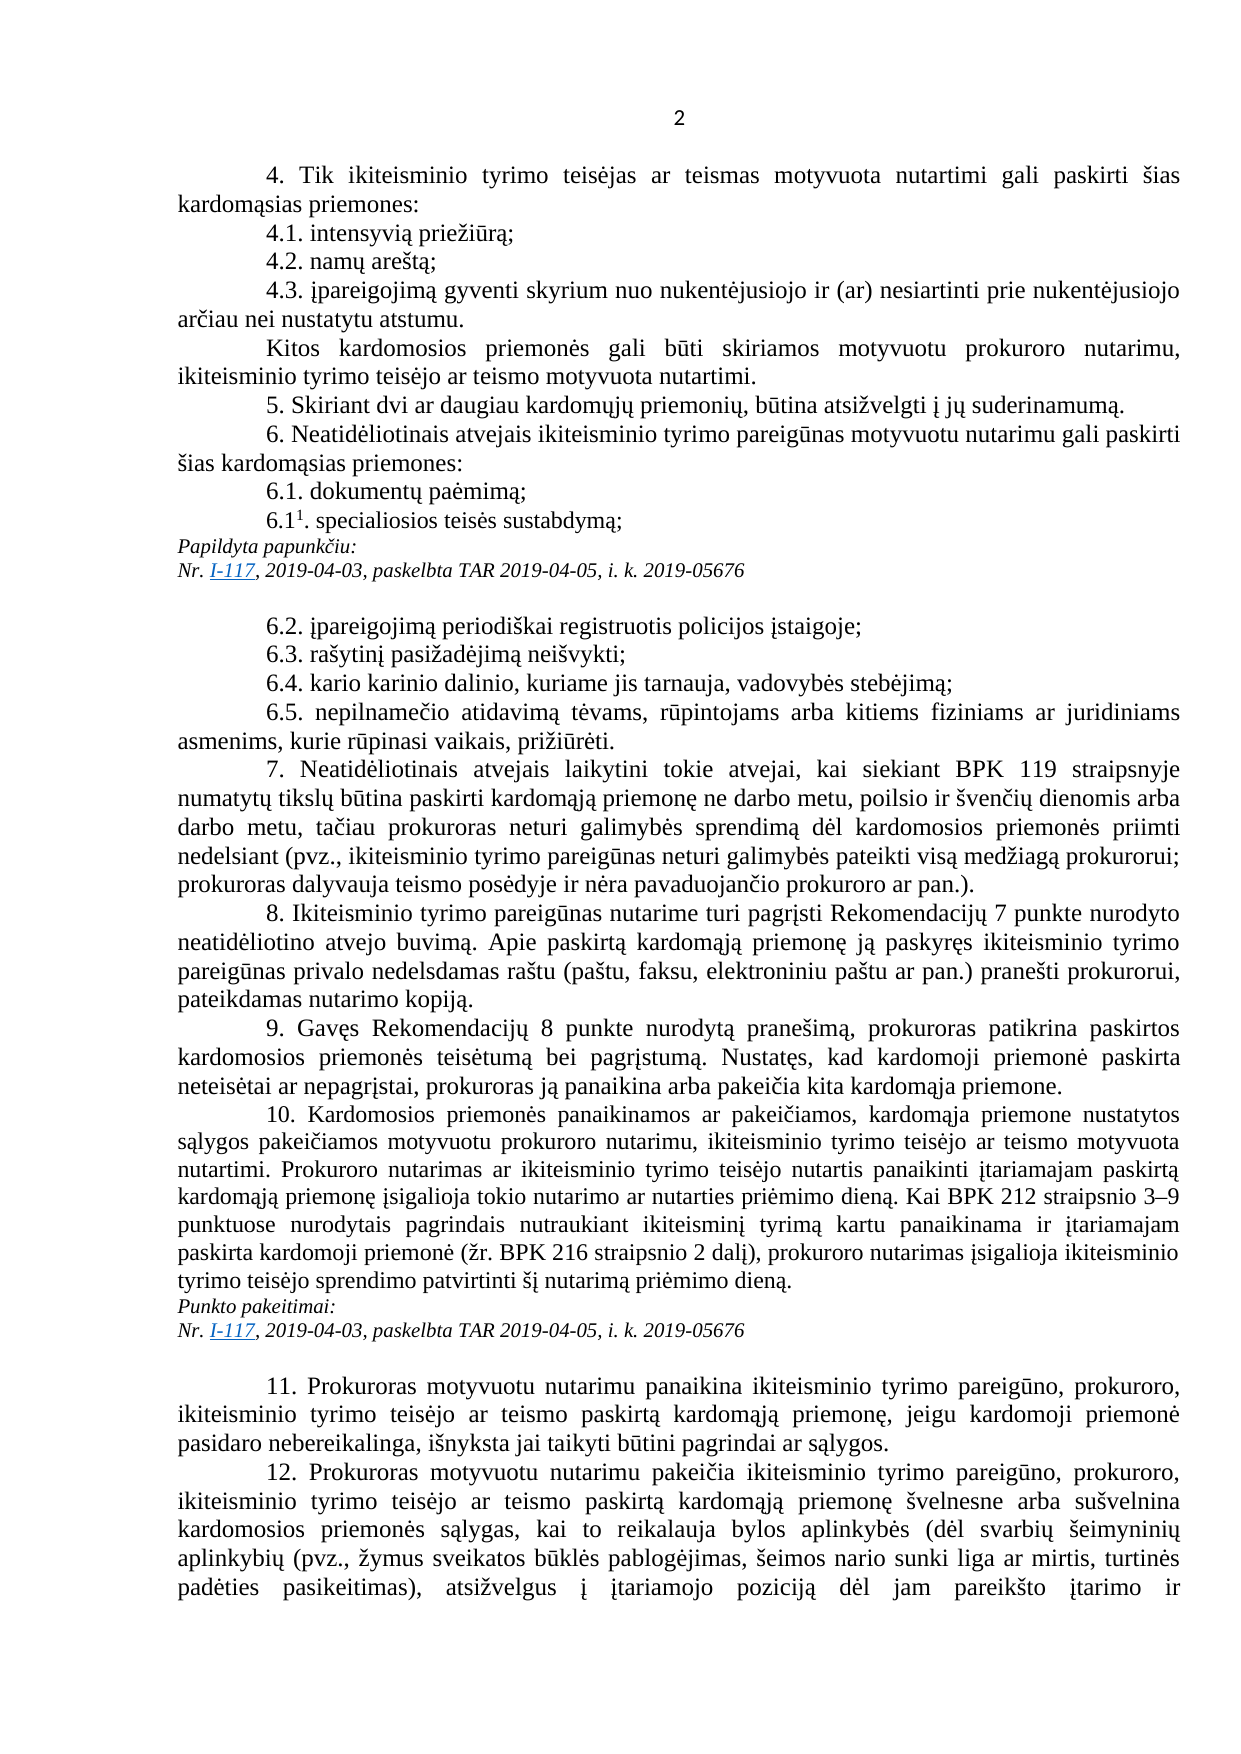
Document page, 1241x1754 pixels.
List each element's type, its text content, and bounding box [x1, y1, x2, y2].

text 12. Prokuroras motyvuotu nutarimu pakeičia ikiteisminio tyrimo pareigūno, prokuroro, ikiteisminio tyrimo teisėjo ar teismo paskirtą kardomąją priemonę švelnesne arba sušvelnina kardomosios priemonės sąlygas, kai to reikalauja bylos aplinkybės (dėl svarbių šeimyninių aplinkybių (pvz., žymus sveikatos būklės pablogėjimas, šeimos nario sunki liga ar mirtis, turtinės padėties pasikeitimas), atsižvelgus į įtariamojo poziciją dėl jam pareikšto įtarimo ir [177, 1457, 1181, 1601]
text 11. Prokuroras motyvuotu nutarimu panaikina ikiteisminio tyrimo pareigūno, prokuroro, ikiteisminio tyrimo teisėjo ar teismo paskirtą kardomąją priemonę, jeigu kardomoji priemonė pasidaro nebereikalinga, išnyksta jai taikyti būtini pagrindai ar sąlygos. [177, 1371, 1181, 1457]
text Nr. I-117, 2019-04-03, paskelbta TAR 2019-04-05, i. k. 2019-05676 [177, 1318, 1181, 1342]
text Papildyta papunkčiu: [177, 534, 1181, 558]
text 4. Tik ikiteisminio tyrimo teisėjas ar teismas motyvuota nutartimi gali paskirti šias kardomąsias priemones: [177, 160, 1181, 218]
text 10. Kardomosios priemonės panaikinamos ar pakeičiamos, kardomąja priemone nustatytos sąlygos pakeičiamos motyvuotu prokuroro nutarimu, ikiteisminio tyrimo teisėjo ar teismo motyvuota nutartimi. Prokuroro nutarimas ar ikiteisminio tyrimo teisėjo nutartis panaikinti įtariamajam paskirtą kardomąją priemonę įsigalioja tokio nutarimo ar nutarties priėmimo dieną. Kai BPK 212 straipsnio 3–9 punktuose nurodytais pagrindais nutraukiant ikiteisminį tyrimą kartu panaikinama ir įtariamajam paskirta kardomoji priemonė (žr. BPK 216 straipsnio 2 dalį), prokuroro nutarimas įsigalioja ikiteisminio tyrimo teisėjo sprendimo patvirtinti šį nutarimą priėmimo dieną. [177, 1099, 1181, 1294]
text 8. Ikiteisminio tyrimo pareigūnas nutarime turi pagrįsti Rekomendacijų 7 punkte nurodyto neatidėliotino atvejo buvimą. Apie paskirtą kardomąją priemonę ją paskyręs ikiteisminio tyrimo pareigūnas privalo nedelsdamas raštu (paštu, faksu, elektroniniu paštu ar pan.) pranešti prokurorui, pateikdamas nutarimo kopiją. [177, 898, 1181, 1013]
text 6.3. rašytinį pasižadėjimą neišvykti; [177, 639, 1181, 668]
text 6.5. nepilnamečio atidavimą tėvams, rūpintojams arba kitiems fiziniams ar juridiniams asmenims, kurie rūpinasi vaikais, prižiūrėti. [177, 697, 1181, 754]
text 7. Neatidėliotinais atvejais laikytini tokie atvejai, kai siekiant BPK 119 straipsnyje numatytų tikslų būtina paskirti kardomąją priemonę ne darbo metu, poilsio ir švenčių dienomis arba darbo metu, tačiau prokuroras neturi galimybės sprendimą dėl kardomosios priemonės priimti nedelsiant (pvz., ikiteisminio tyrimo pareigūnas neturi galimybės pateikti visą medžiagą prokurorui; prokuroras dalyvauja teismo posėdyje ir nėra pavaduojančio prokuroro ar pan.). [177, 754, 1181, 898]
text 4.2. namų areštą; [177, 246, 1181, 275]
text 6.1. dokumentų paėmimą; [177, 476, 1181, 505]
text 6.11. specialiosios teisės sustabdymą; [177, 505, 1181, 534]
text 6.2. įpareigojimą periodiškai registruotis policijos įstaigoje; [177, 611, 1181, 639]
text 9. Gavęs Rekomendacijų 8 punkte nurodytą pranešimą, prokuroras patikrina paskirtos kardomosios priemonės teisėtumą bei pagrįstumą. Nustatęs, kad kardomoji priemonė paskirta neteisėtai ar nepagrįstai, prokuroras ją panaikina arba pakeičia kita kardomąja priemone. [177, 1013, 1181, 1099]
text 6. Neatidėliotinais atvejais ikiteisminio tyrimo pareigūnas motyvuotu nutarimu gali paskirti šias kardomąsias priemones: [177, 419, 1181, 476]
text 5. Skiriant dvi ar daugiau kardomųjų priemonių, būtina atsižvelgti į jų suderinamumą. [177, 390, 1181, 419]
text 4.3. įpareigojimą gyventi skyrium nuo nukentėjusiojo ir (ar) nesiartinti prie nukentėjusiojo arčiau nei nustatytu atstumu. [177, 275, 1181, 333]
text Kitos kardomosios priemonės gali būti skiriamos motyvuotu prokuroro nutarimu, ikiteisminio tyrimo teisėjo ar teismo motyvuota nutartimi. [177, 333, 1181, 390]
text 6.4. kario karinio dalinio, kuriame jis tarnauja, vadovybės stebėjimą; [177, 668, 1181, 697]
text Punkto pakeitimai: [177, 1294, 1181, 1318]
text Nr. I-117, 2019-04-03, paskelbta TAR 2019-04-05, i. k. 2019-05676 [177, 558, 1181, 582]
text 4.1. intensyvią priežiūrą; [177, 218, 1181, 246]
